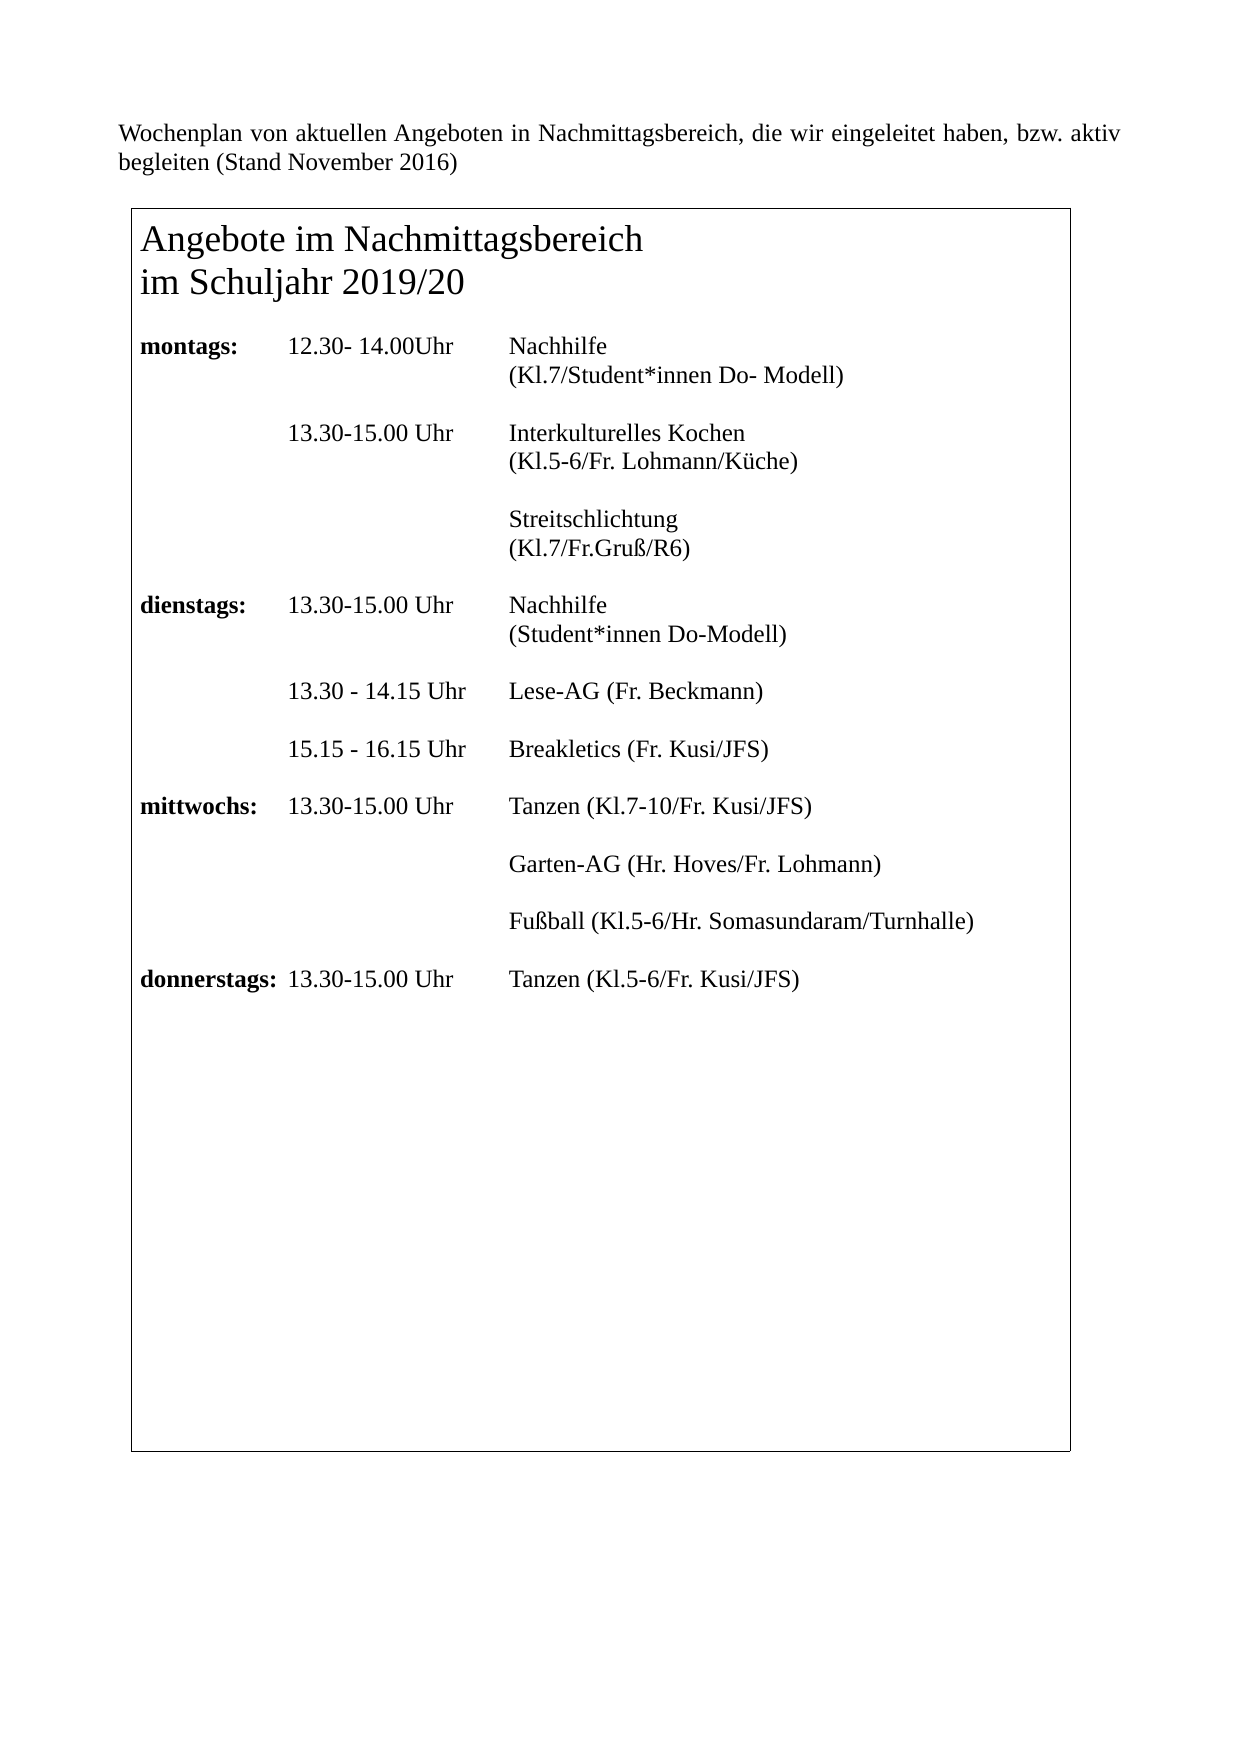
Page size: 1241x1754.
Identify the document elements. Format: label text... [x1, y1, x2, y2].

text Garten-AG (Hr. Hoves/Fr. Lohmann) [140, 849, 1061, 878]
text 13.30-15.00 Uhr Interkulturelles Kochen [140, 418, 1061, 446]
text dienstags: 13.30-15.00 Uhr Nachhilfe [140, 590, 1061, 619]
text donnerstags: 13.30-15.00 Uhr Tanzen (Kl.5-6/Fr. Kusi/JFS) [140, 964, 1061, 993]
text (Student*innen Do-Modell) [140, 619, 1061, 648]
text 15.15 - 16.15 Uhr Breakletics (Fr. Kusi/JFS) [140, 734, 1061, 763]
text mittwochs: 13.30-15.00 Uhr Tanzen (Kl.7-10/Fr. Kusi/JFS) [140, 791, 1061, 820]
text Fußball (Kl.5-6/Hr. Somasundaram/Turnhalle) [140, 906, 1061, 935]
text montags: 12.30- 14.00Uhr Nachhilfe [140, 331, 1061, 360]
text (Kl.5-6/Fr. Lohmann/Küche) [140, 446, 1061, 475]
text Angebote im Nachmittagsbereich [140, 216, 1061, 259]
text Streitschlichtung [140, 504, 1061, 533]
text im Schuljahr 2019/20 [140, 259, 1061, 303]
text (Kl.7/Student*innen Do- Modell) [140, 360, 1061, 389]
text (Kl.7/Fr.Gruß/R6) [140, 533, 1061, 561]
text 13.30 - 14.15 Uhr Lese-AG (Fr. Beckmann) [140, 676, 1061, 705]
text Wochenplan von aktuellen Angeboten in Nachmittagsbereich, die wir eingeleitet haben, bzw. aktiv begleiten (Stand November 2016) [118, 118, 1122, 176]
